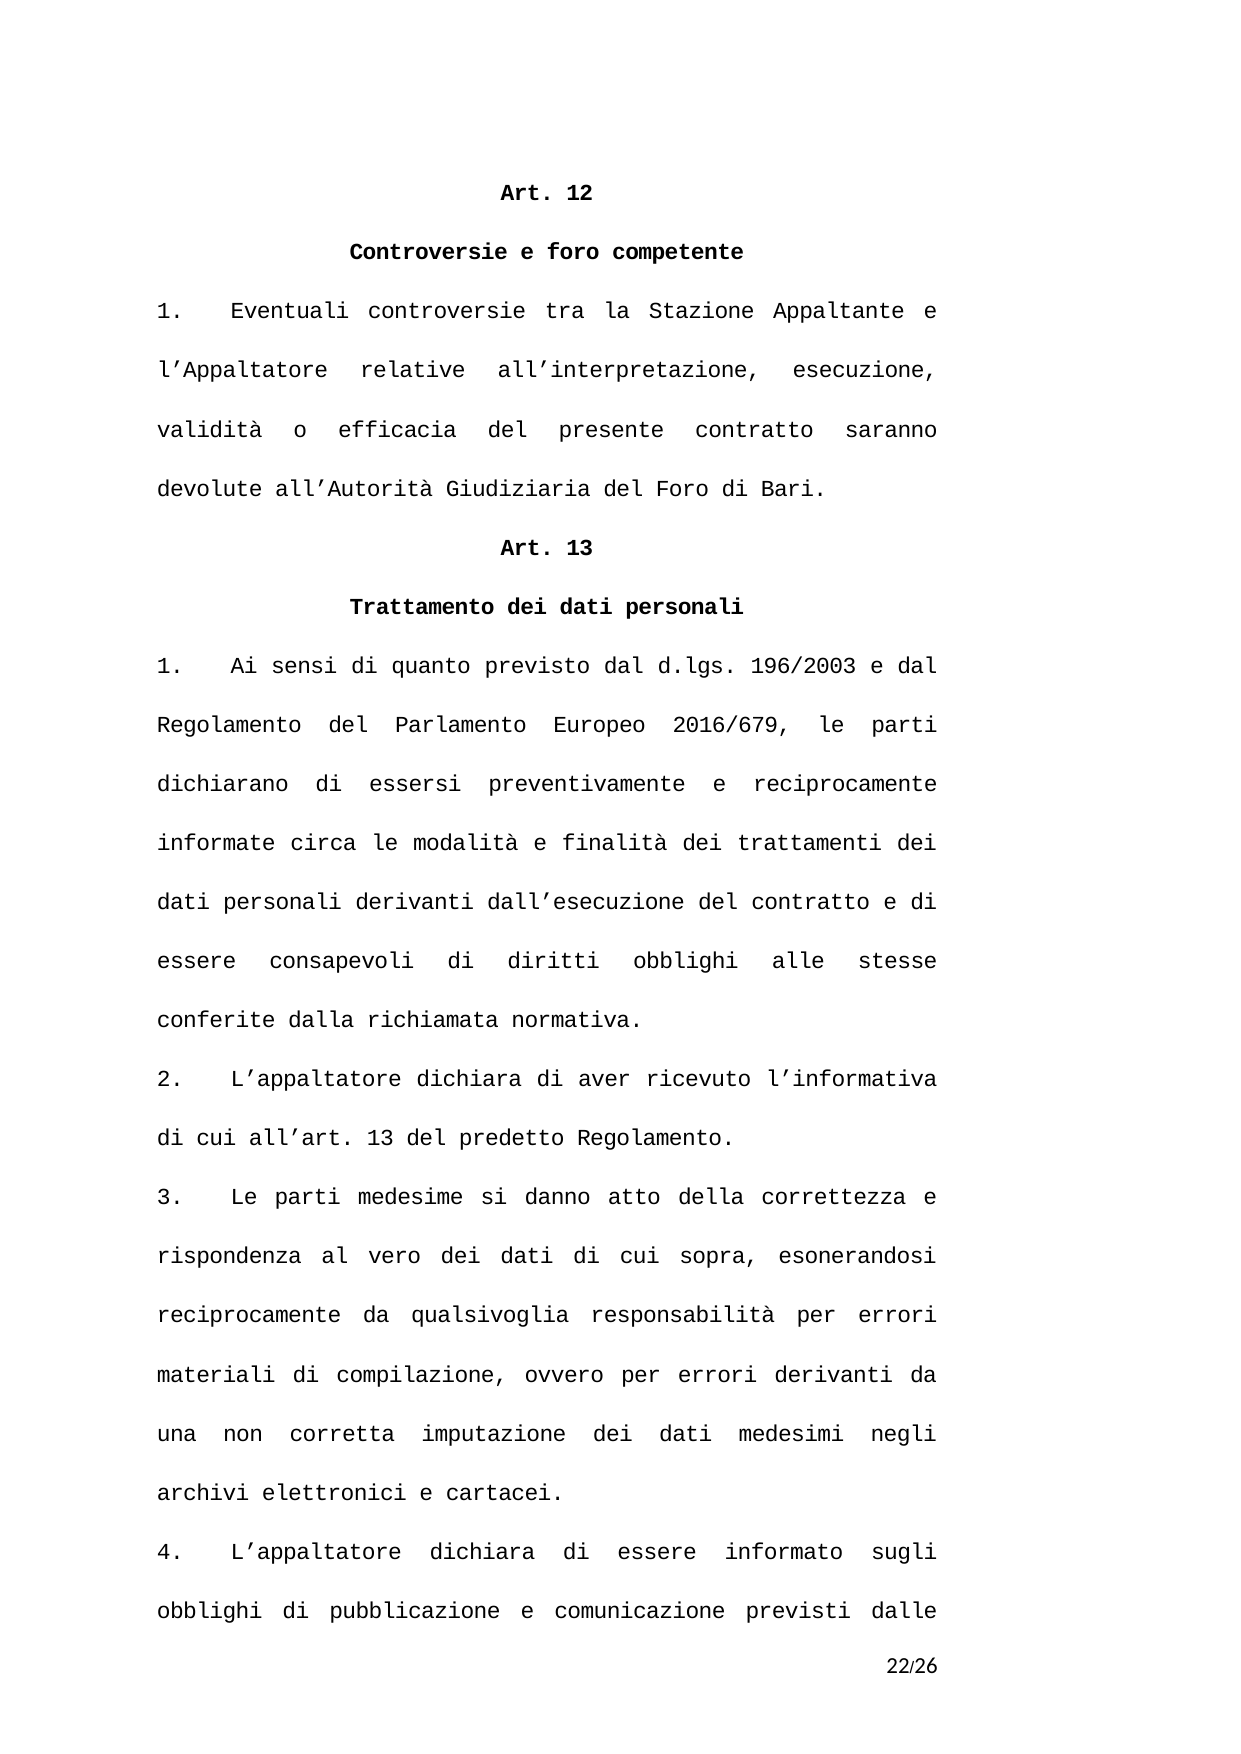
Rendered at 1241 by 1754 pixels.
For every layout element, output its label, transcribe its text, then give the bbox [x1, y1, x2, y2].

text Controversie e foro competente [157, 213, 937, 272]
text 2. L’appaltatore dichiara di aver ricevuto l’informativa di cui all’art. 13 del predetto Regolamento. [157, 1039, 937, 1158]
text Art. 13 [157, 508, 937, 567]
text Trattamento dei dati personali [157, 567, 937, 626]
text 1. Ai sensi di quanto previsto dal d.lgs. 196/2003 e dal Regolamento del Parlamento Europeo 2016/679, le parti dichiarano di essersi preventivamente e reciprocamente informate circa le modalità e finalità dei trattamenti dei dati personali derivanti dall’esecuzione del contratto e di essere consapevoli di diritti obblighi alle stesse conferite dalla richiamata normativa. [157, 626, 937, 1039]
text Art. 12 [157, 153, 937, 213]
text 1. Eventuali controversie tra la Stazione Appaltante e l’Appaltatore relative all’interpretazione, esecuzione, validità o efficacia del presente contratto saranno devolute all’Autorità Giudiziaria del Foro di Bari. [157, 272, 937, 508]
text 3. Le parti medesime si danno atto della correttezza e rispondenza al vero dei dati di cui sopra, esonerandosi reciprocamente da qualsivoglia responsabilità per errori materiali di compilazione, ovvero per errori derivanti da una non corretta imputazione dei dati medesimi negli archivi elettronici e cartacei. [157, 1158, 937, 1512]
text 4. L’appaltatore dichiara di essere informato sugli obblighi di pubblicazione e comunicazione previsti dalle [157, 1512, 937, 1630]
